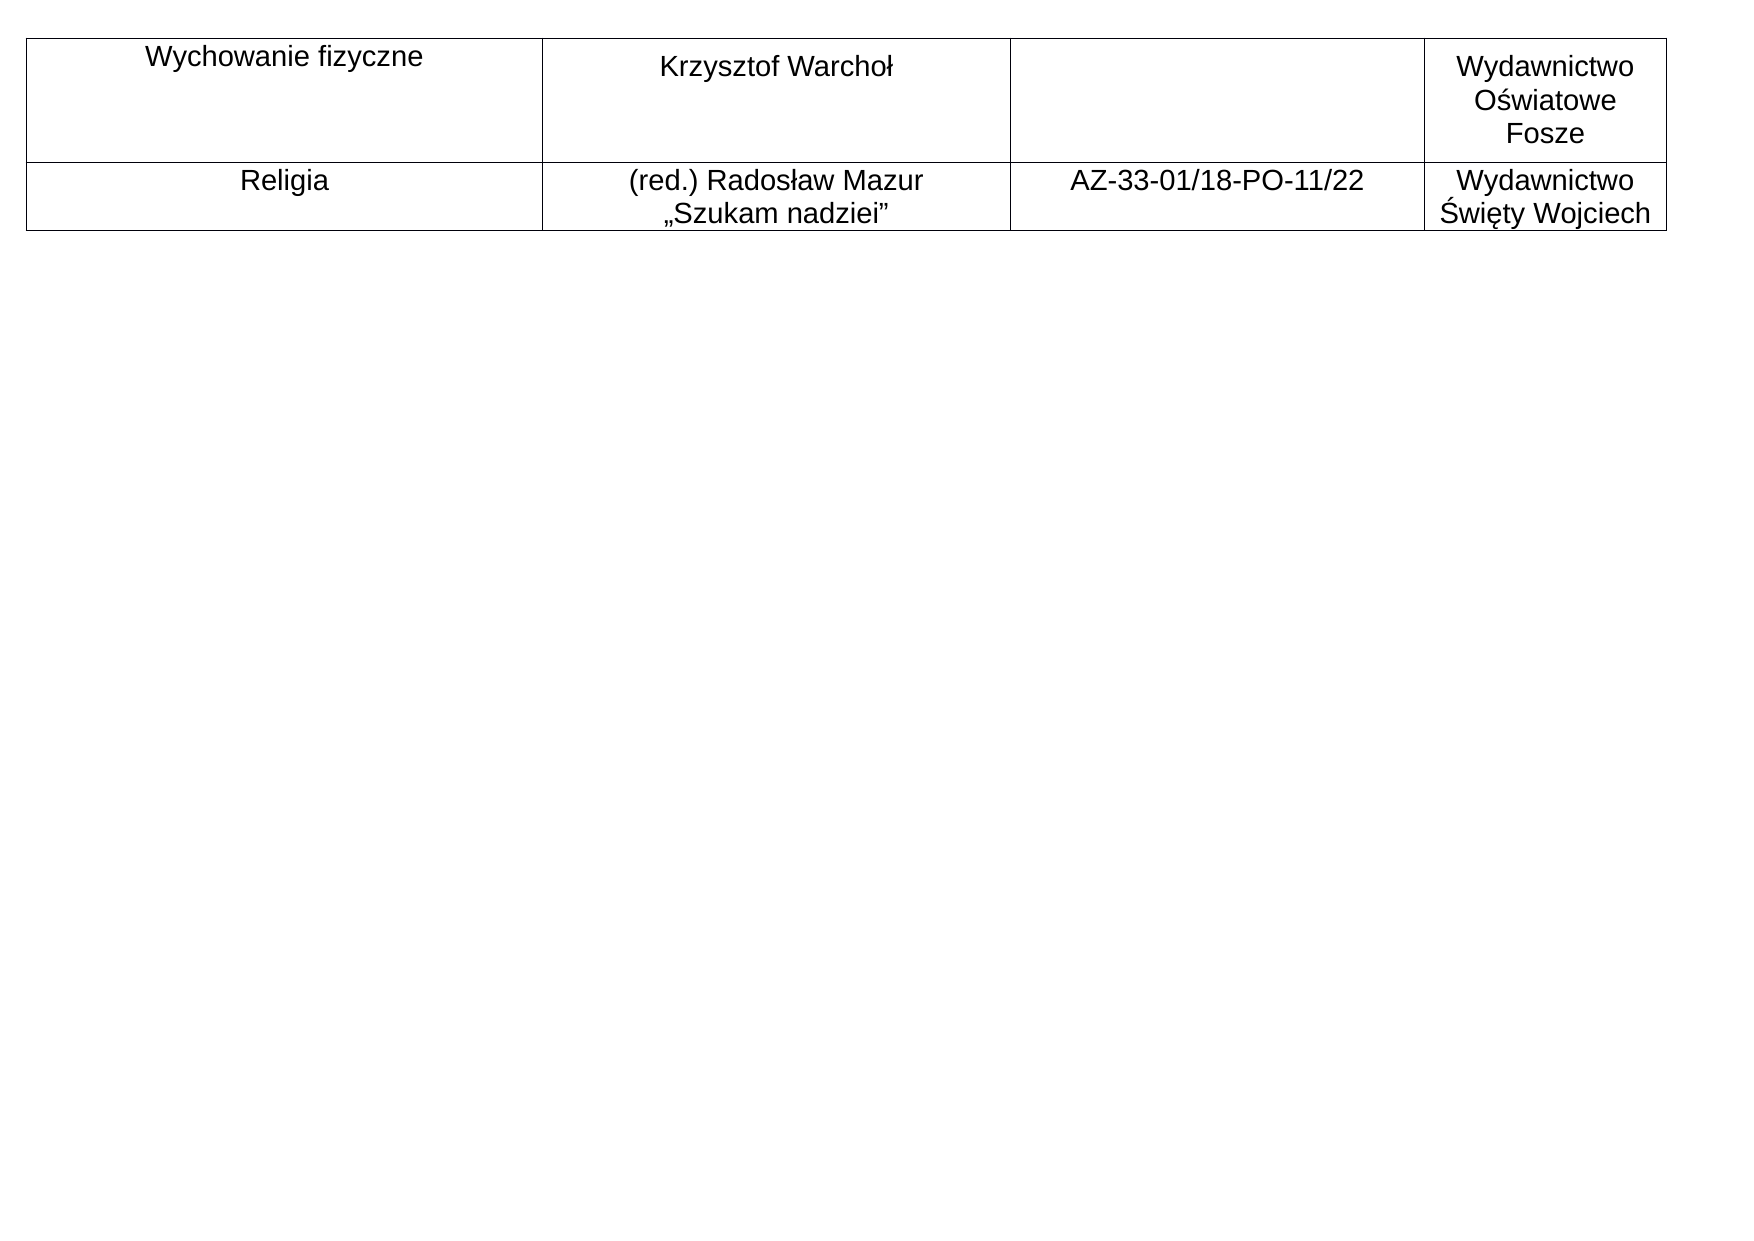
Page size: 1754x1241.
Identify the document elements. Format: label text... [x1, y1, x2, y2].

table_cell AZ-33-01/18-PO-11/22 [1011, 163, 1424, 230]
table_cell Wydawnictwo Święty Wojciech [1425, 163, 1666, 230]
table_cell Wydawnictwo Oświatowe Fosze [1425, 39, 1666, 162]
table_cell Wychowanie fizyczne [27, 39, 542, 162]
table_cell [1011, 39, 1424, 162]
table_cell Krzysztof Warchoł [543, 39, 1010, 162]
table_cell Religia [27, 163, 542, 230]
table_cell (red.) Radosław Mazur „Szukam nadziei” [543, 163, 1010, 230]
